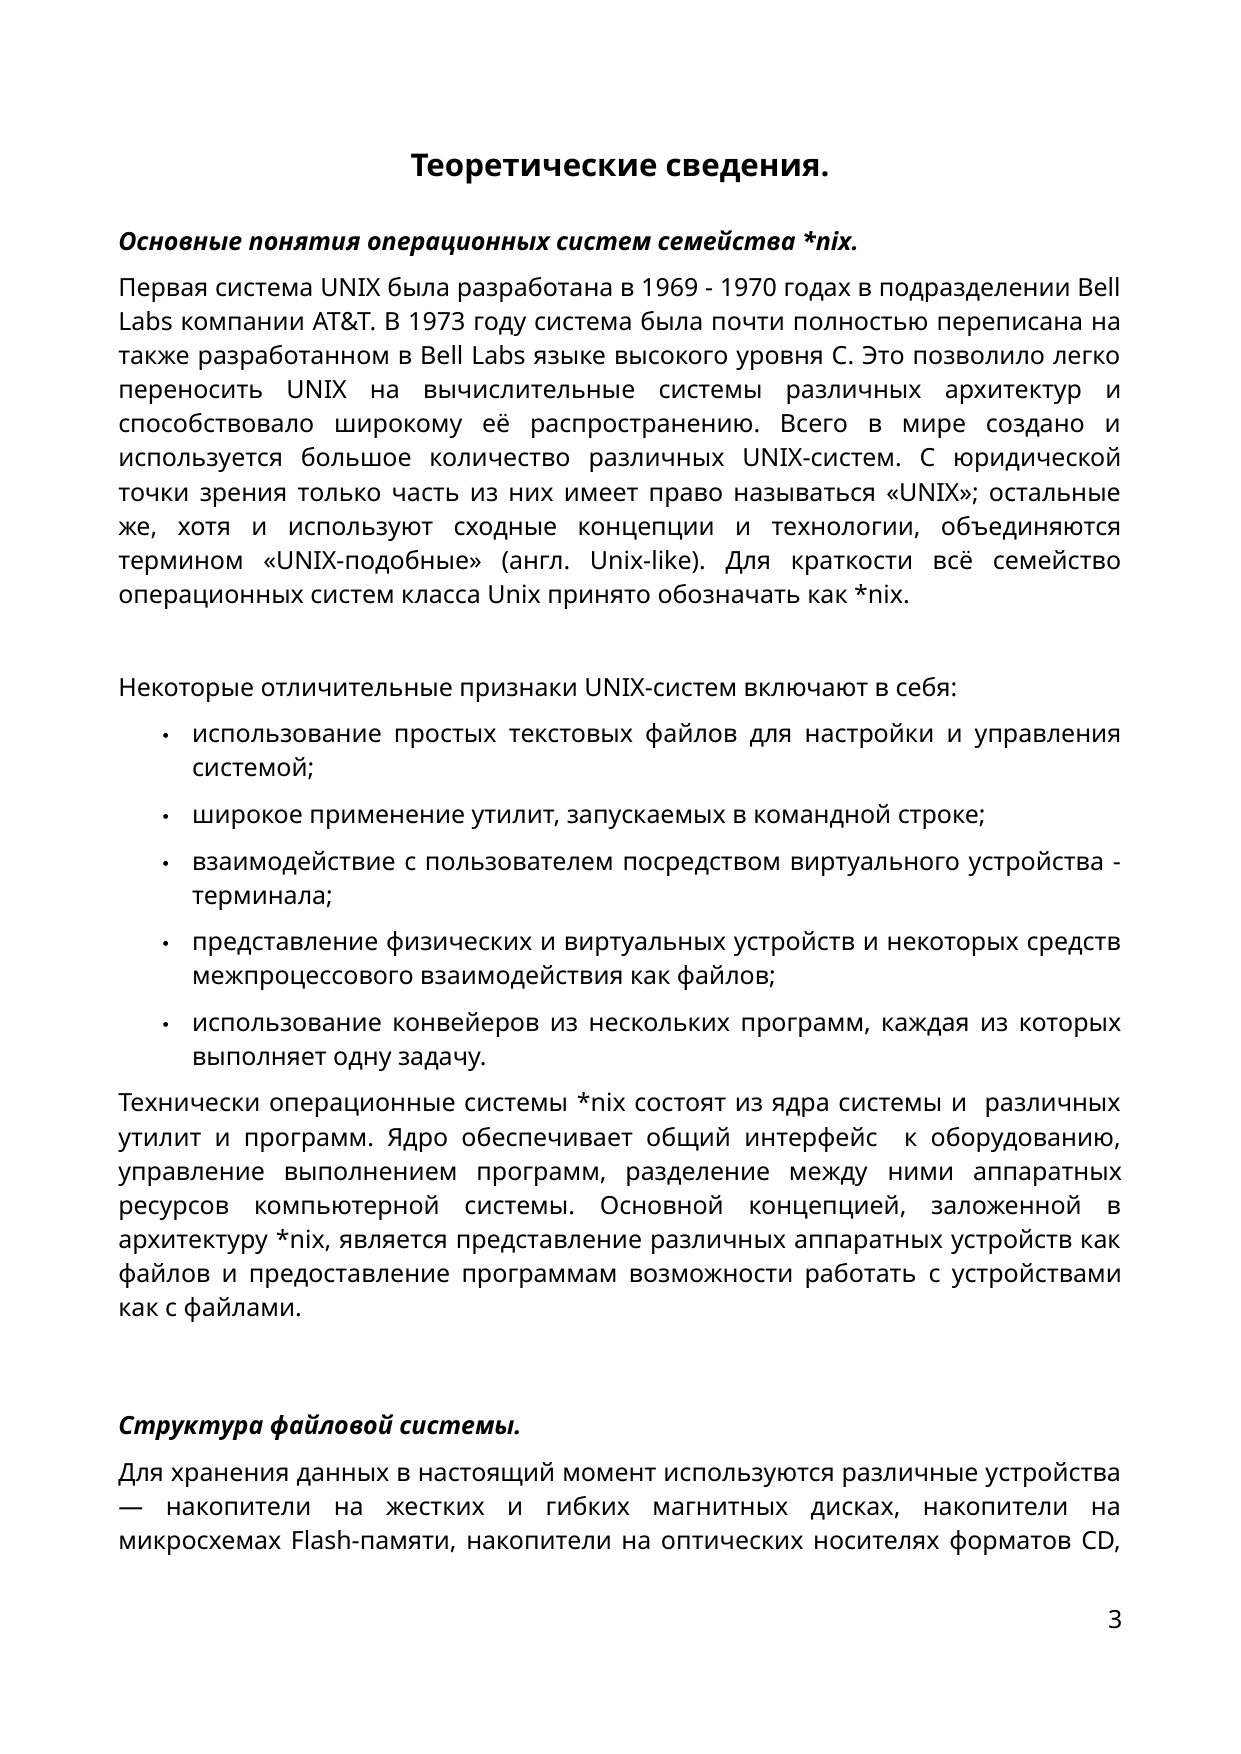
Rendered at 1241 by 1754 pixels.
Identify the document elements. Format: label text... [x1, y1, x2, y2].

subtitle Основные понятия операционных систем семейства *nix. [118, 223, 1122, 257]
list использование простых текстовых файлов для настройки и управления системой; [162, 716, 1122, 784]
text Некоторые отличительные признаки UNIX-систем включают в себя: [118, 669, 1122, 703]
subtitle Структура файловой системы. [118, 1408, 1122, 1442]
subtitle Теоретические сведения. [118, 143, 1122, 186]
text Технически операционные системы *nix состоят из ядра системы и различных утилит и программ. Ядро обеспечивает общий интерфейс к оборудованию, управление выполнением программ, разделение между ними аппаратных ресурсов компьютерной системы. Основной концепцией, заложенной в архитектуру *nix, является представление различных аппаратных устройств как файлов и предоставление программам возможности работать с устройствами как с файлами. [118, 1085, 1122, 1323]
text Для хранения данных в настоящий момент используются различные устройства — накопители на жестких и гибких магнитных дисках, накопители на микросхемах Flash-памяти, накопители на оптических носителях форматов CD, [118, 1454, 1122, 1556]
list представление физических и виртуальных устройств и некоторых средств межпроцессового взаимодействия как файлов; [162, 924, 1122, 992]
list взаимодействие с пользователем посредством виртуального устройства - терминала; [162, 843, 1122, 911]
list широкое применение утилит, запускаемых в командной строке; [162, 797, 1122, 831]
text Первая система UNIX была разработана в 1969 - 1970 годах в подразделении Bell Labs компании AT&T. В 1973 году система была почти полностью переписана на также разработанном в Bell Labs языке высокого уровня C. Это позволило легко переносить UNIX на вычислительные системы различных архитектур и способствовало широкому её распространению. Всего в мире создано и используется большое количество различных UNIX-систем. С юридической точки зрения только часть из них имеет право называться «UNIX»; остальные же, хотя и используют сходные концепции и технологии, объединяются термином «UNIX-подобные» (англ. Unix-like). Для краткости всё семейство операционных систем класса Unix принято обозначать как *nix. [118, 270, 1122, 610]
list использование конвейеров из нескольких программ, каждая из которых выполняет одну задачу. [162, 1004, 1122, 1073]
